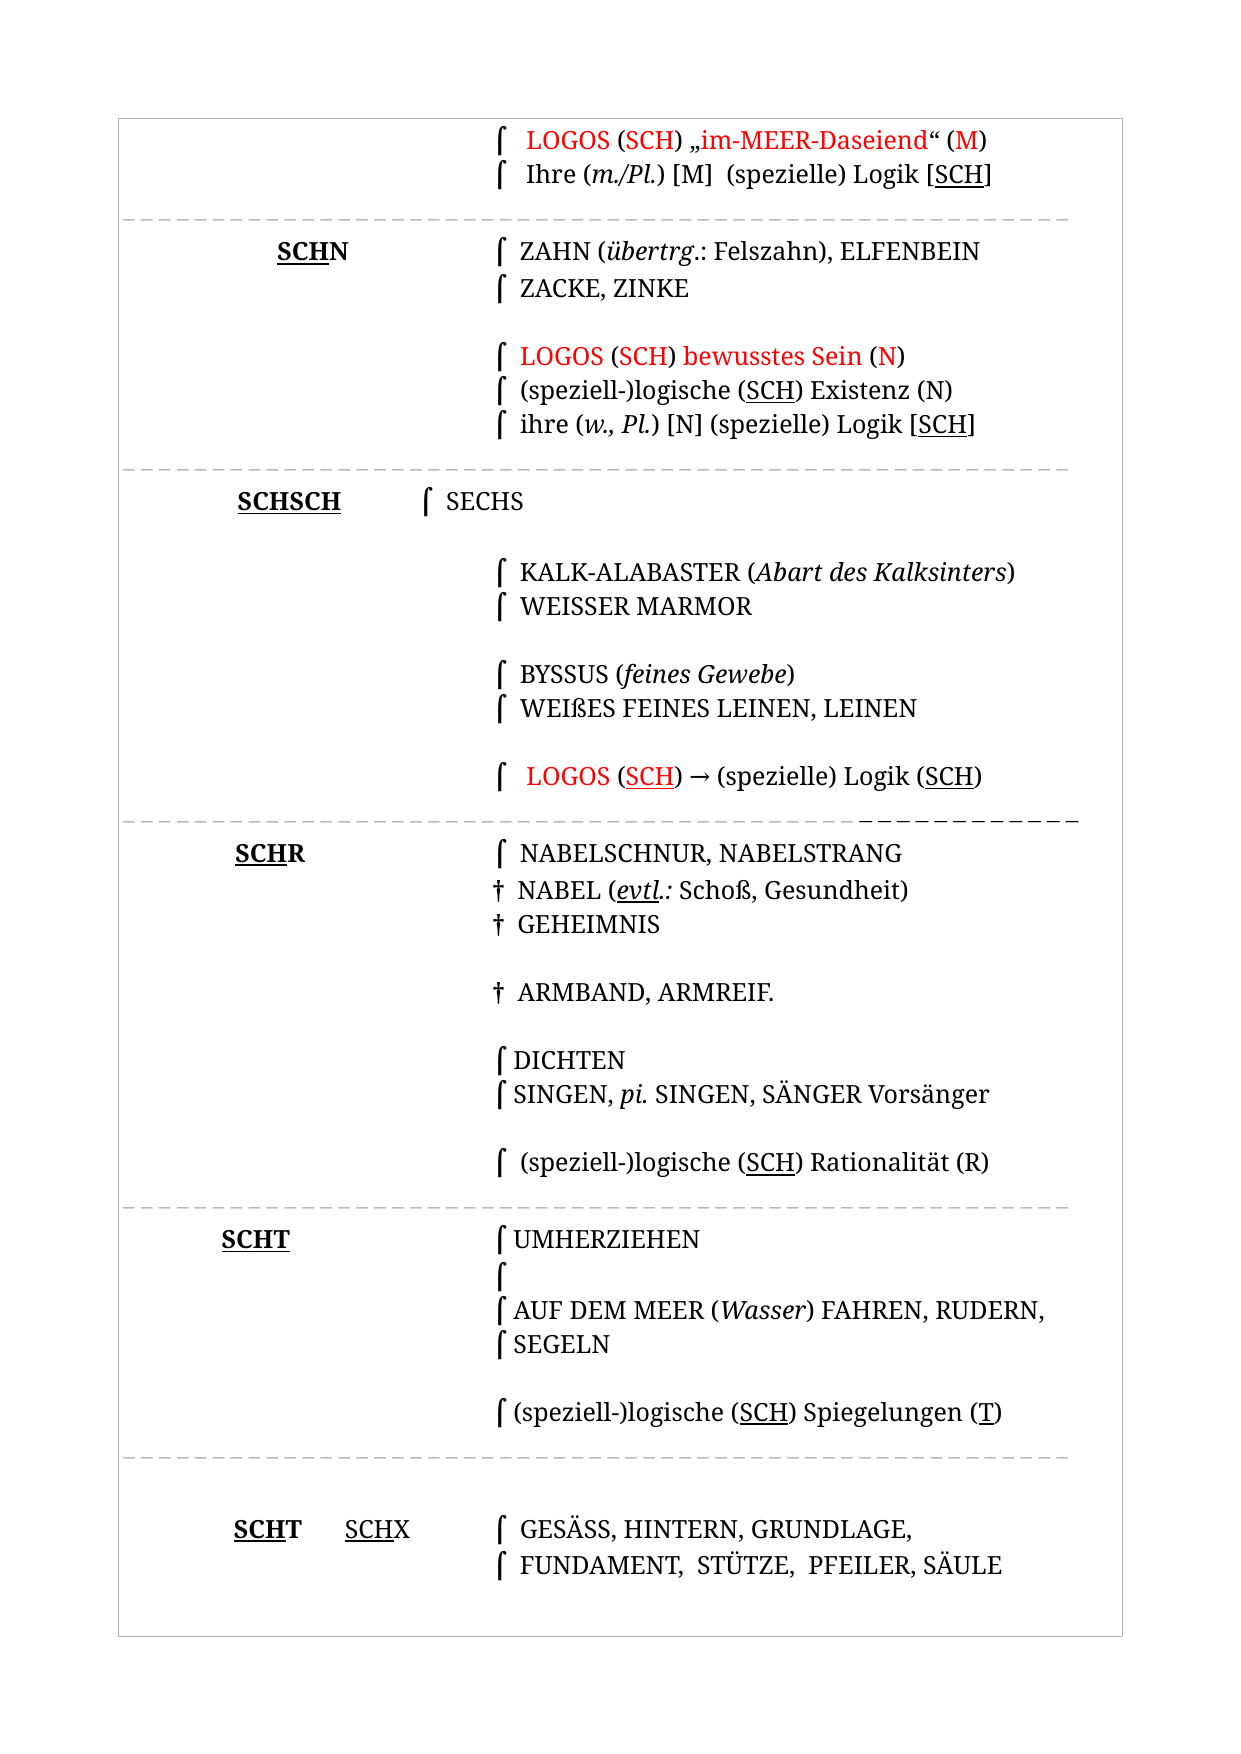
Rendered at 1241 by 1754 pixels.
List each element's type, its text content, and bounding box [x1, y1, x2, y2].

text ⌠ SINGEN, pi. SINGEN, SÄNGER Vorsänger [123, 1077, 1117, 1111]
text ⌠ FUNDAMENT, STÜTZE, PFEILER, SÄULE [123, 1548, 1117, 1582]
text ⌠ (speziell-)logische (SCH) Existenz (N) [123, 373, 1117, 407]
text ⌠ AUF DEM MEER (Wasser) FAHREN, RUDERN, ⌠ SEGELN [123, 1292, 1117, 1361]
text † ARMBAND, ARMREIF. [123, 974, 1117, 1008]
text 600 ss SCHSCH ⌠ SECHS [123, 475, 1117, 520]
text ⌠ LOGOS (SCH) → (spezielle) Logik (SCH) [123, 759, 1117, 793]
text ⌠ LOGOS (SCH) bewusstes Sein (N) [123, 339, 1117, 373]
text ⌠ BYSSUS (feines Gewebe) [123, 657, 1117, 691]
text 350 Ns SCHN ⌠ ZAHN (übertrg.: Felszahn), ELFENBEIN [123, 225, 1117, 271]
text ⌠ Ihre (m./Pl.) [M] (spezielle) Logik [SCH] [123, 157, 1117, 191]
text 700 ts SCHT SCHX ⌠ GESÄSS, HINTERN, GRUNDLAGE, [123, 1502, 1117, 1548]
text † NABEL (evtl.: Schoß, Gesundheit) [123, 872, 1117, 906]
text 500 rs SCHR ⌠ NABELSCHNUR, NABELSTRANG [123, 827, 1117, 872]
text ⌠ LOGOS (SCH) „im-MEER-Daseiend“ (M) [123, 123, 1117, 157]
text _ _ _ _ _ _ _ _ _ _ _ _ _ _ _ _ _ _ _ _ _ _ _ _ _ _ _ _ _ _ _ _ _ _ _ _ _ _ _ _ _ _ _ _ _ _ _ _ _ _ _ _ _ [123, 1429, 1117, 1463]
text ⌠ WEIßES FEINES LEINEN, LEINEN [123, 691, 1117, 725]
text _ _ _ _ _ _ _ _ _ _ _ _ _ _ _ _ _ _ _ _ _ _ _ _ _ _ _ _ _ _ _ _ _ _ _ _ _ _ _ _ _ _ _ _ _ _ _ _ _ _ _ _ _ [123, 1179, 1117, 1213]
text ⌠ DICHTEN [123, 1043, 1117, 1077]
text _ _ _ _ _ _ _ _ _ _ _ _ _ _ _ _ _ _ _ _ _ _ _ _ _ _ _ _ _ _ _ _ _ _ _ _ _ _ _ _ _ _ _ _ _ _ _ _ _ _ _ _ _ [123, 441, 1117, 475]
text _ _ _ _ _ _ _ _ _ _ _ _ _ _ _ _ _ _ _ _ _ _ _ _ _ _ _ _ _ _ _ _ _ _ _ _ _ _ _ _ _ _ _ _ _ _ _ _ _ _ _ _ _ [123, 793, 1117, 827]
text ⌠ ihre (w., Pl.) [N] (spezielle) Logik [SCH] [123, 407, 1117, 441]
text ⌠ ZACKE, ZINKE [123, 271, 1117, 304]
text _ _ _ _ _ _ _ _ _ _ _ _ _ _ _ _ _ _ _ _ _ _ _ _ _ _ _ _ _ _ _ _ _ _ _ _ _ _ _ _ _ _ _ _ _ _ _ _ _ _ _ _ _ [123, 191, 1117, 225]
text ⌠ [123, 1258, 1117, 1292]
text ⌠ (speziell-)logische (SCH) Rationalität (R) [123, 1145, 1117, 1179]
text † GEHEIMNIS [123, 906, 1117, 940]
text ⌠ WEISSER MARMOR [123, 588, 1117, 622]
text ⌠ KALK-ALABASTER (Abart des Kalksinters) [123, 554, 1117, 588]
text 309 jsSCHT ⌠ UMHERZIEHEN [123, 1213, 1117, 1258]
text ⌠ (speziell-)logische (SCH) Spiegelungen (T) [123, 1394, 1117, 1429]
